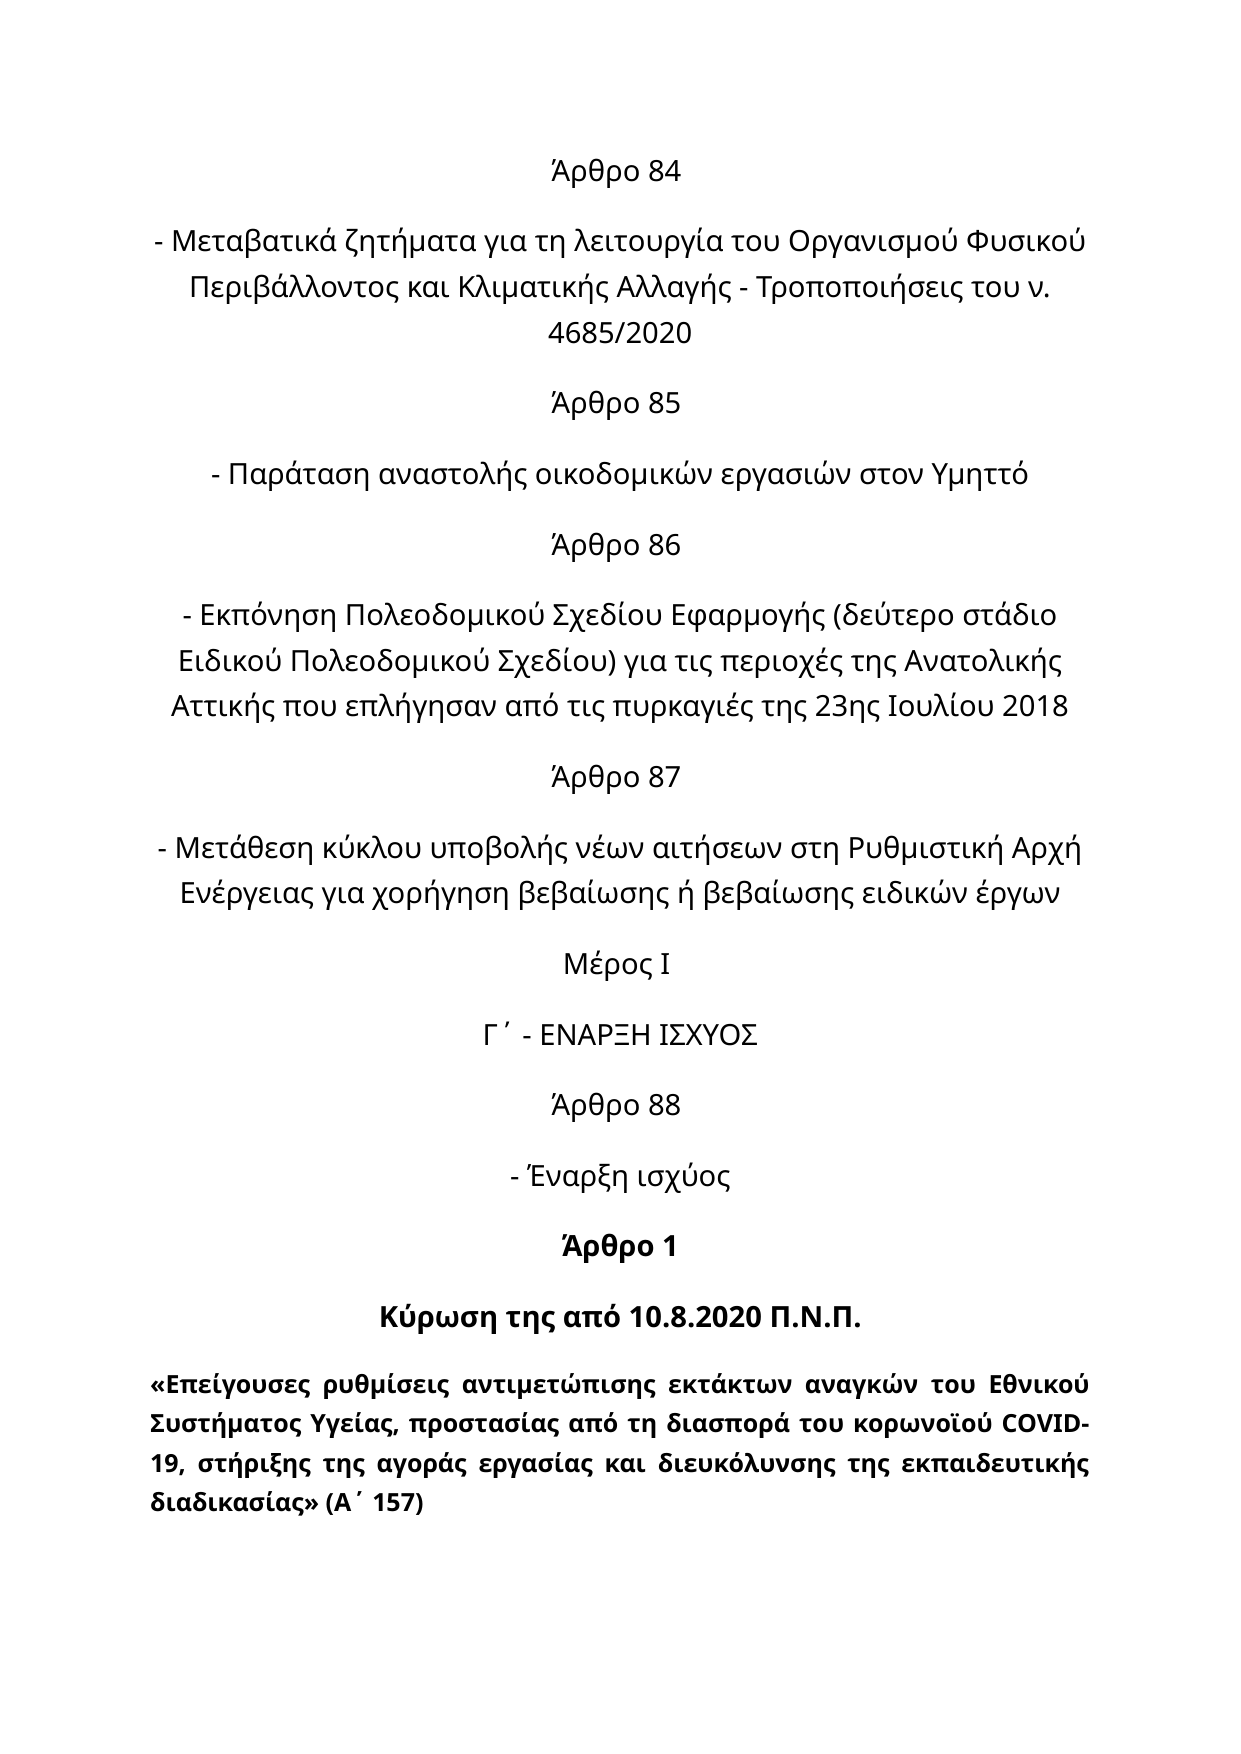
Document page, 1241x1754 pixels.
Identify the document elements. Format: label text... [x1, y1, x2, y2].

subtitle Κύρωση της από 10.8.2020 Π.Ν.Π. [150, 1296, 1090, 1336]
subtitle Άρθρο 86 [150, 524, 1090, 563]
subtitle - Εκπόνηση Πολεοδομικού Σχεδίου Εφαρμογής (δεύτερο στάδιο Ειδικού Πολεοδομικού Σχεδίου) για τις περιοχές της Ανατολικής Αττικής που επλήγησαν από τις πυρκαγιές της 23ης Ιουλίου 2018 [150, 594, 1090, 725]
subtitle - Μεταβατικά ζητήματα για τη λειτουργία του Οργανισμού Φυσικού Περιβάλλοντος και Κλιματικής Αλλαγής - Τροποποιήσεις του ν. 4685/2020 [150, 221, 1090, 352]
subtitle Άρθρο 85 [150, 382, 1090, 422]
subtitle Άρθρο 88 [150, 1084, 1090, 1124]
text «Επείγουσες ρυθμίσεις αντιμετώπισης εκτάκτων αναγκών του Εθνικού Συστήματος Υγείας, προστασίας από τη διασπορά του κορωνοϊού COVID-19, στήριξης της αγοράς εργασίας και διευκόλυνσης της εκπαιδευτικής διαδικασίας» (A΄ 157) [150, 1367, 1090, 1518]
subtitle Μέρος Ι [150, 943, 1090, 983]
subtitle Γ΄ - ΕΝΑΡΞΗ ΙΣΧΥΟΣ [150, 1014, 1090, 1053]
subtitle - Έναρξη ισχύος [150, 1155, 1090, 1195]
subtitle Άρθρο 1 [150, 1226, 1090, 1265]
subtitle Άρθρο 84 [150, 150, 1090, 190]
subtitle - Παράταση αναστολής οικοδομικών εργασιών στον Υμηττό [150, 453, 1090, 493]
subtitle - Μετάθεση κύκλου υποβολής νέων αιτήσεων στη Ρυθμιστική Αρχή Ενέργειας για χορήγηση βεβαίωσης ή βεβαίωσης ειδικών έργων [150, 827, 1090, 912]
subtitle Άρθρο 87 [150, 756, 1090, 796]
